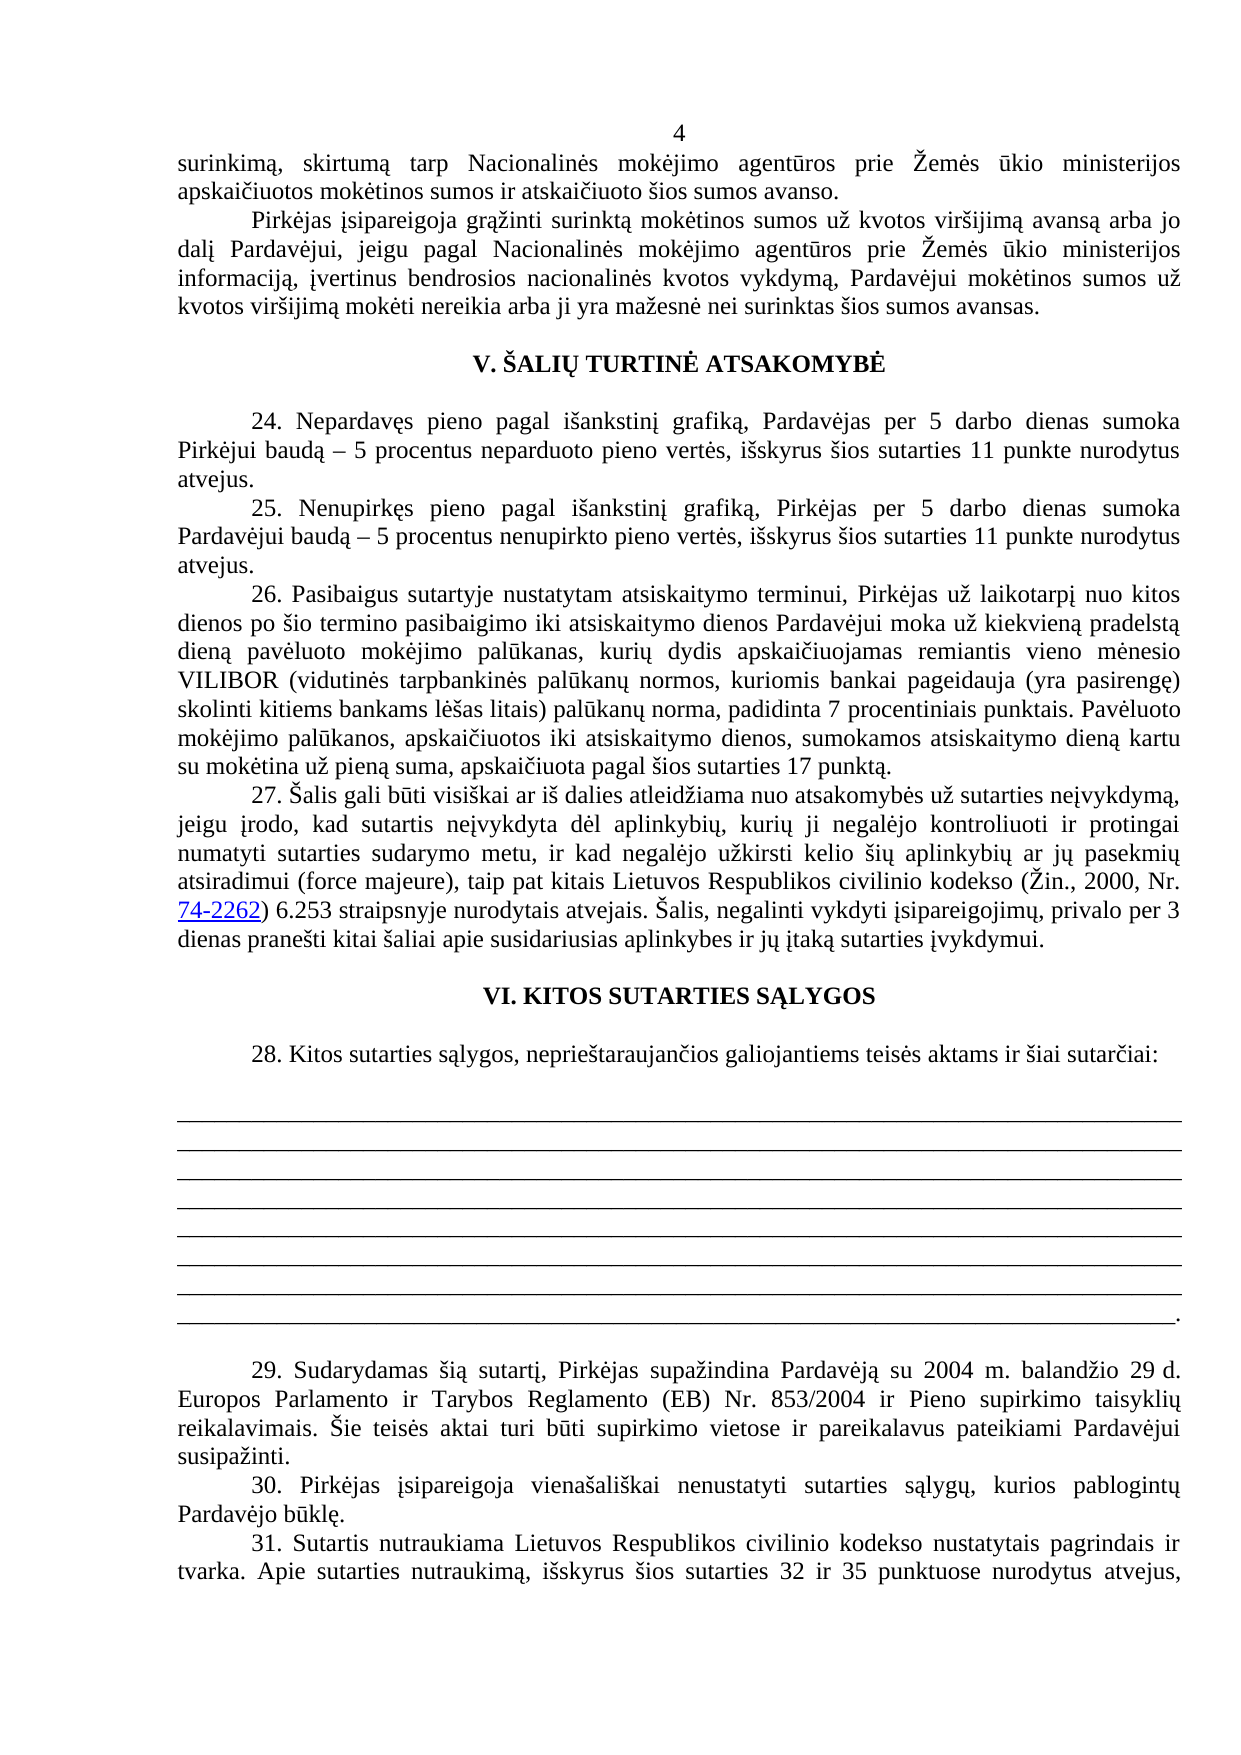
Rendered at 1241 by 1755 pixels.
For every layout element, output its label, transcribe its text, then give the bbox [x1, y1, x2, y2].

text 29. Sudarydamas šią sutartį, Pirkėjas supažindina Pardavėją su 2004 m. balandžio 29 d. Europos Parlamento ir Tarybos Reglamento (EB) Nr. 853/2004 ir Pieno supirkimo taisyklių reikalavimais. Šie teisės aktai turi būti supirkimo vietose ir pareikalavus pateikiami Pardavėjui susipažinti. [177, 1355, 1181, 1470]
text Pirkėjas įsipareigoja grąžinti surinktą mokėtinos sumos už kvotos viršijimą avansą arba jo dalį Pardavėjui, jeigu pagal Nacionalinės mokėjimo agentūros prie Žemės ūkio ministerijos informaciją, įvertinus bendrosios nacionalinės kvotos vykdymą, Pardavėjui mokėtinos sumos už kvotos viršijimą mokėti nereikia arba ji yra mažesnė nei surinktas šios sumos avansas. [177, 205, 1181, 320]
text 30. Pirkėjas įsipareigoja vienašališkai nenustatyti sutarties sąlygų, kurios pablogintų Pardavėjo būklę. [177, 1470, 1181, 1528]
text . [177, 1298, 1181, 1326]
text surinkimą, skirtumą tarp Nacionalinės mokėjimo agentūros prie Žemės ūkio ministerijos apskaičiuotos mokėtinos sumos ir atskaičiuoto šios sumos avanso. [177, 148, 1181, 205]
text 27. Šalis gali būti visiškai ar iš dalies atleidžiama nuo atsakomybės už sutarties neįvykdymą, jeigu įrodo, kad sutartis neįvykdyta dėl aplinkybių, kurių ji negalėjo kontroliuoti ir protingai numatyti sutarties sudarymo metu, ir kad negalėjo užkirsti kelio šių aplinkybių ar jų pasekmių atsiradimui (force majeure), taip pat kitais Lietuvos Respublikos civilinio kodekso (Žin., 2000, Nr. 74-2262) 6.253 straipsnyje nurodytais atvejais. Šalis, negalinti vykdyti įsipareigojimų, privalo per 3 dienas pranešti kitai šaliai apie susidariusias aplinkybes ir jų įtaką sutarties įvykdymui. [177, 780, 1181, 953]
text V. ŠALIŲ TURTINĖ ATSAKOMYBĖ [177, 349, 1181, 378]
text 26. Pasibaigus sutartyje nustatytam atsiskaitymo terminui, Pirkėjas už laikotarpį nuo kitos dienos po šio termino pasibaigimo iki atsiskaitymo dienos Pardavėjui moka už kiekvieną pradelstą dieną pavėluoto mokėjimo palūkanas, kurių dydis apskaičiuojamas remiantis vieno mėnesio VILIBOR (vidutinės tarpbankinės palūkanų normos, kuriomis bankai pageidauja (yra pasirengę) skolinti kitiems bankams lėšas litais) palūkanų norma, padidinta 7 procentiniais punktais. Pavėluoto mokėjimo palūkanos, apskaičiuotos iki atsiskaitymo dienos, sumokamos atsiskaitymo dieną kartu su mokėtina už pieną suma, apskaičiuota pagal šios sutarties 17 punktą. [177, 579, 1181, 780]
text 24. Nepardavęs pieno pagal išankstinį grafiką, Pardavėjas per 5 darbo dienas sumoka Pirkėjui baudą – 5 procentus neparduoto pieno vertės, išskyrus šios sutarties 11 punkte nurodytus atvejus. [177, 406, 1181, 493]
text 28. Kitos sutarties sąlygos, neprieštaraujančios galiojantiems teisės aktams ir šiai sutarčiai: [177, 1039, 1181, 1068]
text 25. Nenupirkęs pieno pagal išankstinį grafiką, Pirkėjas per 5 darbo dienas sumoka Pardavėjui baudą – 5 procentus nenupirkto pieno vertės, išskyrus šios sutarties 11 punkte nurodytus atvejus. [177, 493, 1181, 579]
text 31. Sutartis nutraukiama Lietuvos Respublikos civilinio kodekso nustatytais pagrindais ir tvarka. Apie sutarties nutraukimą, išskyrus šios sutarties 32 ir 35 punktuose nurodytus atvejus, [177, 1528, 1181, 1585]
text VI. KITOS SUTARTIES SĄLYGOS [177, 981, 1181, 1010]
